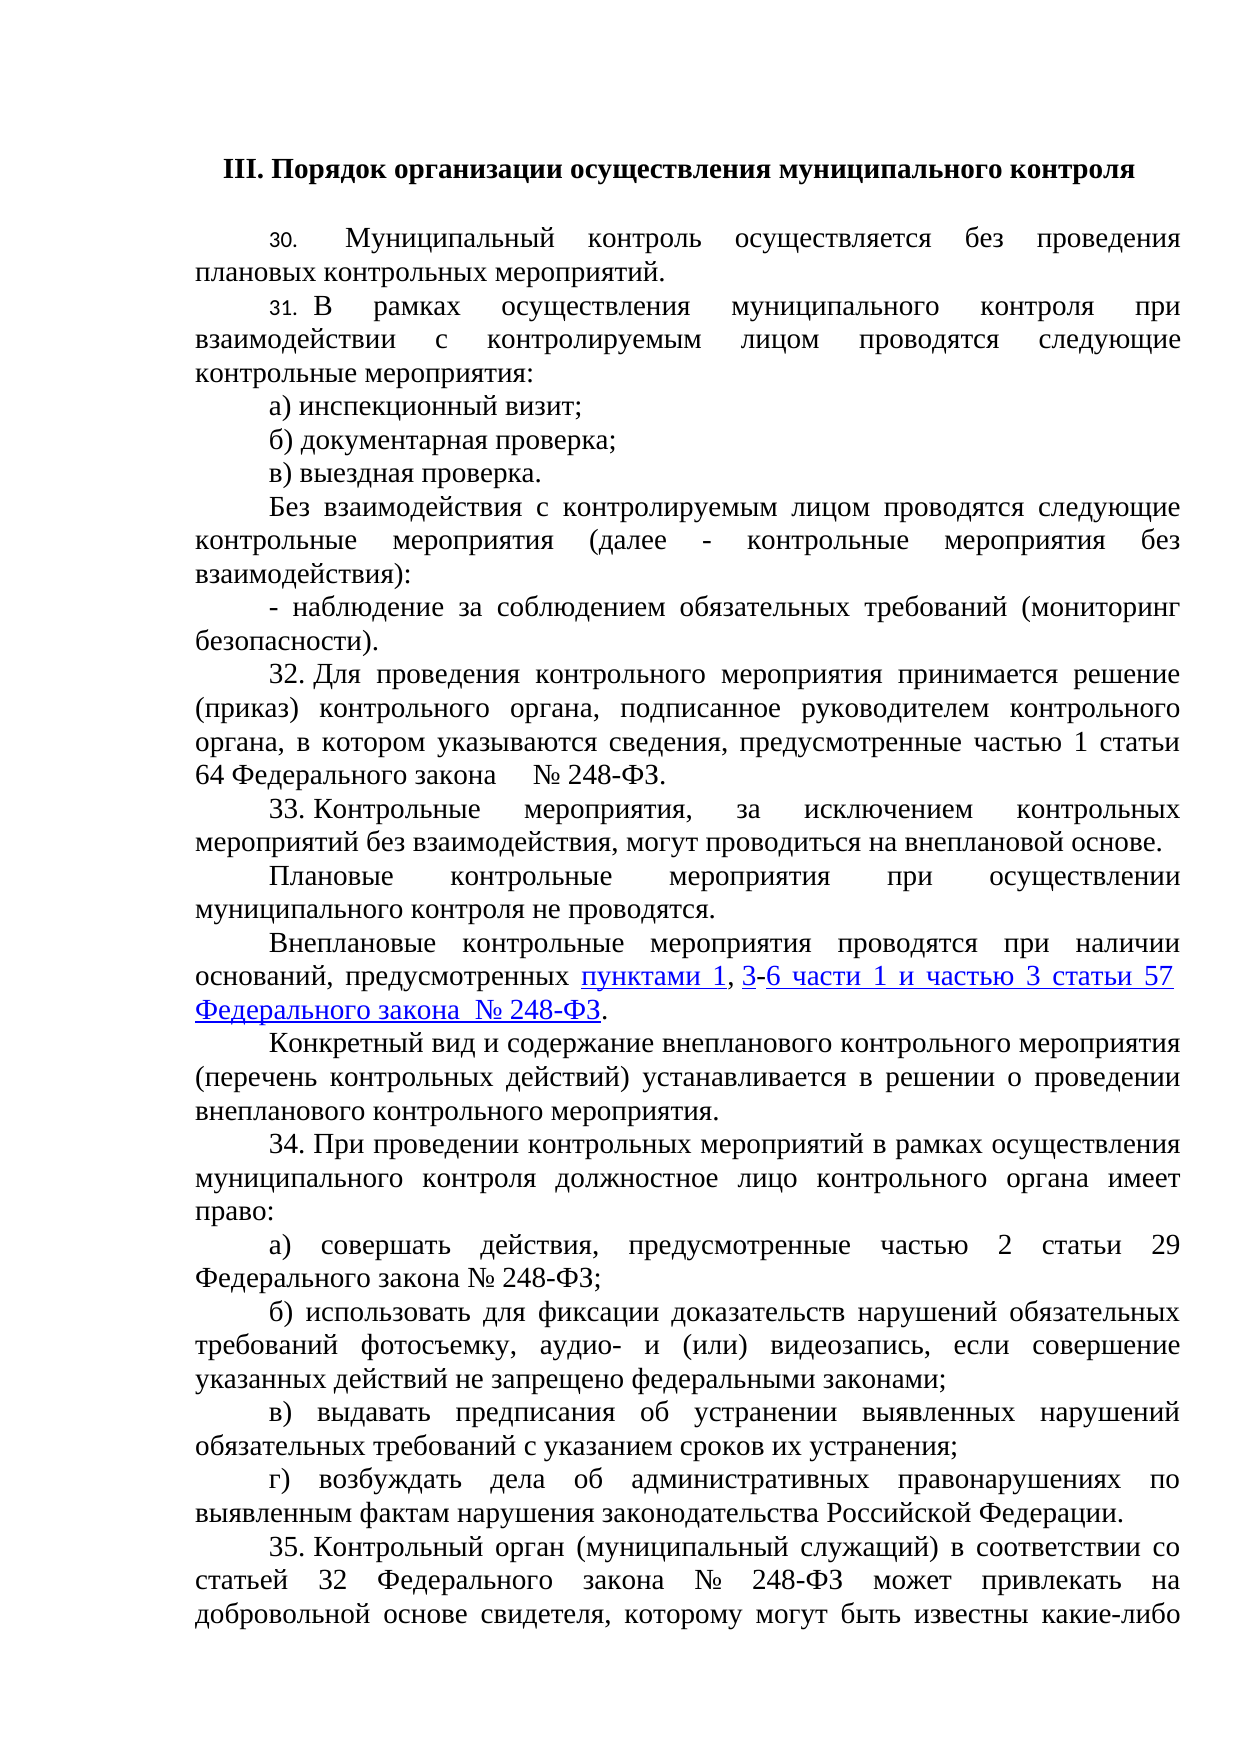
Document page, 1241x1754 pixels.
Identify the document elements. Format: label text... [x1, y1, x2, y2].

text а) инспекционный визит; [269, 388, 1181, 422]
text Без взаимодействия с контролируемым лицом проводятся следующие контрольные мероприятия (далее - контрольные мероприятия без взаимодействия): [195, 489, 1181, 589]
text б) использовать для фиксации доказательств нарушений обязательных требований фотосъемку, аудио- и (или) видеозапись, если совершение указанных действий не запрещено федеральными законами; [195, 1294, 1181, 1394]
list Контрольный орган (муниципальный служащий) в соответствии со статьей 32 Федерального закона № 248-ФЗ может привлекать на добровольной основе свидетеля, которому могут быть известны какие-либо [195, 1529, 1181, 1629]
text - наблюдение за соблюдением обязательных требований (мониторинг безопасности). [195, 589, 1181, 657]
text г) возбуждать дела об административных правонарушениях по выявленным фактам нарушения законодательства Российской Федерации. [195, 1462, 1181, 1529]
text в) выездная проверка. [269, 455, 1181, 489]
list При проведении контрольных мероприятий в рамках осуществления муниципального контроля должностное лицо контрольного органа имеет право: [195, 1126, 1181, 1227]
list В рамках осуществления муниципального контроля при взаимодействии с контролируемым лицом проводятся следующие контрольные мероприятия: [195, 288, 1181, 388]
text в) выдавать предписания об устранении выявленных нарушений обязательных требований с указанием сроков их устранения; [195, 1394, 1181, 1462]
text III. Порядок организации осуществления муниципального контроля [177, 152, 1181, 185]
text Внеплановые контрольные мероприятия проводятся при наличии оснований, предусмотренных пунктами 1, 3-6 части 1 и частью 3 статьи 57 Федерального закона № 248-ФЗ. [195, 925, 1181, 1026]
text Конкретный вид и содержание внепланового контрольного мероприятия (перечень контрольных действий) устанавливается в решении о проведении внепланового контрольного мероприятия. [195, 1026, 1181, 1126]
text а) совершать действия, предусмотренные частью 2 статьи 29 Федерального закона № 248-ФЗ; [195, 1227, 1181, 1294]
text Плановые контрольные мероприятия при осуществлении муниципального контроля не проводятся. [195, 858, 1181, 925]
list Муниципальный контроль осуществляется без проведения плановых контрольных мероприятий. [195, 221, 1181, 288]
list Для проведения контрольного мероприятия принимается решение (приказ) контрольного органа, подписанное руководителем контрольного органа, в котором указываются сведения, предусмотренные частью 1 статьи 64 Федерального закона № 248-ФЗ. [195, 657, 1181, 791]
text б) документарная проверка; [269, 422, 1181, 455]
list Контрольные мероприятия, за исключением контрольных мероприятий без взаимодействия, могут проводиться на внеплановой основе. [195, 791, 1181, 858]
